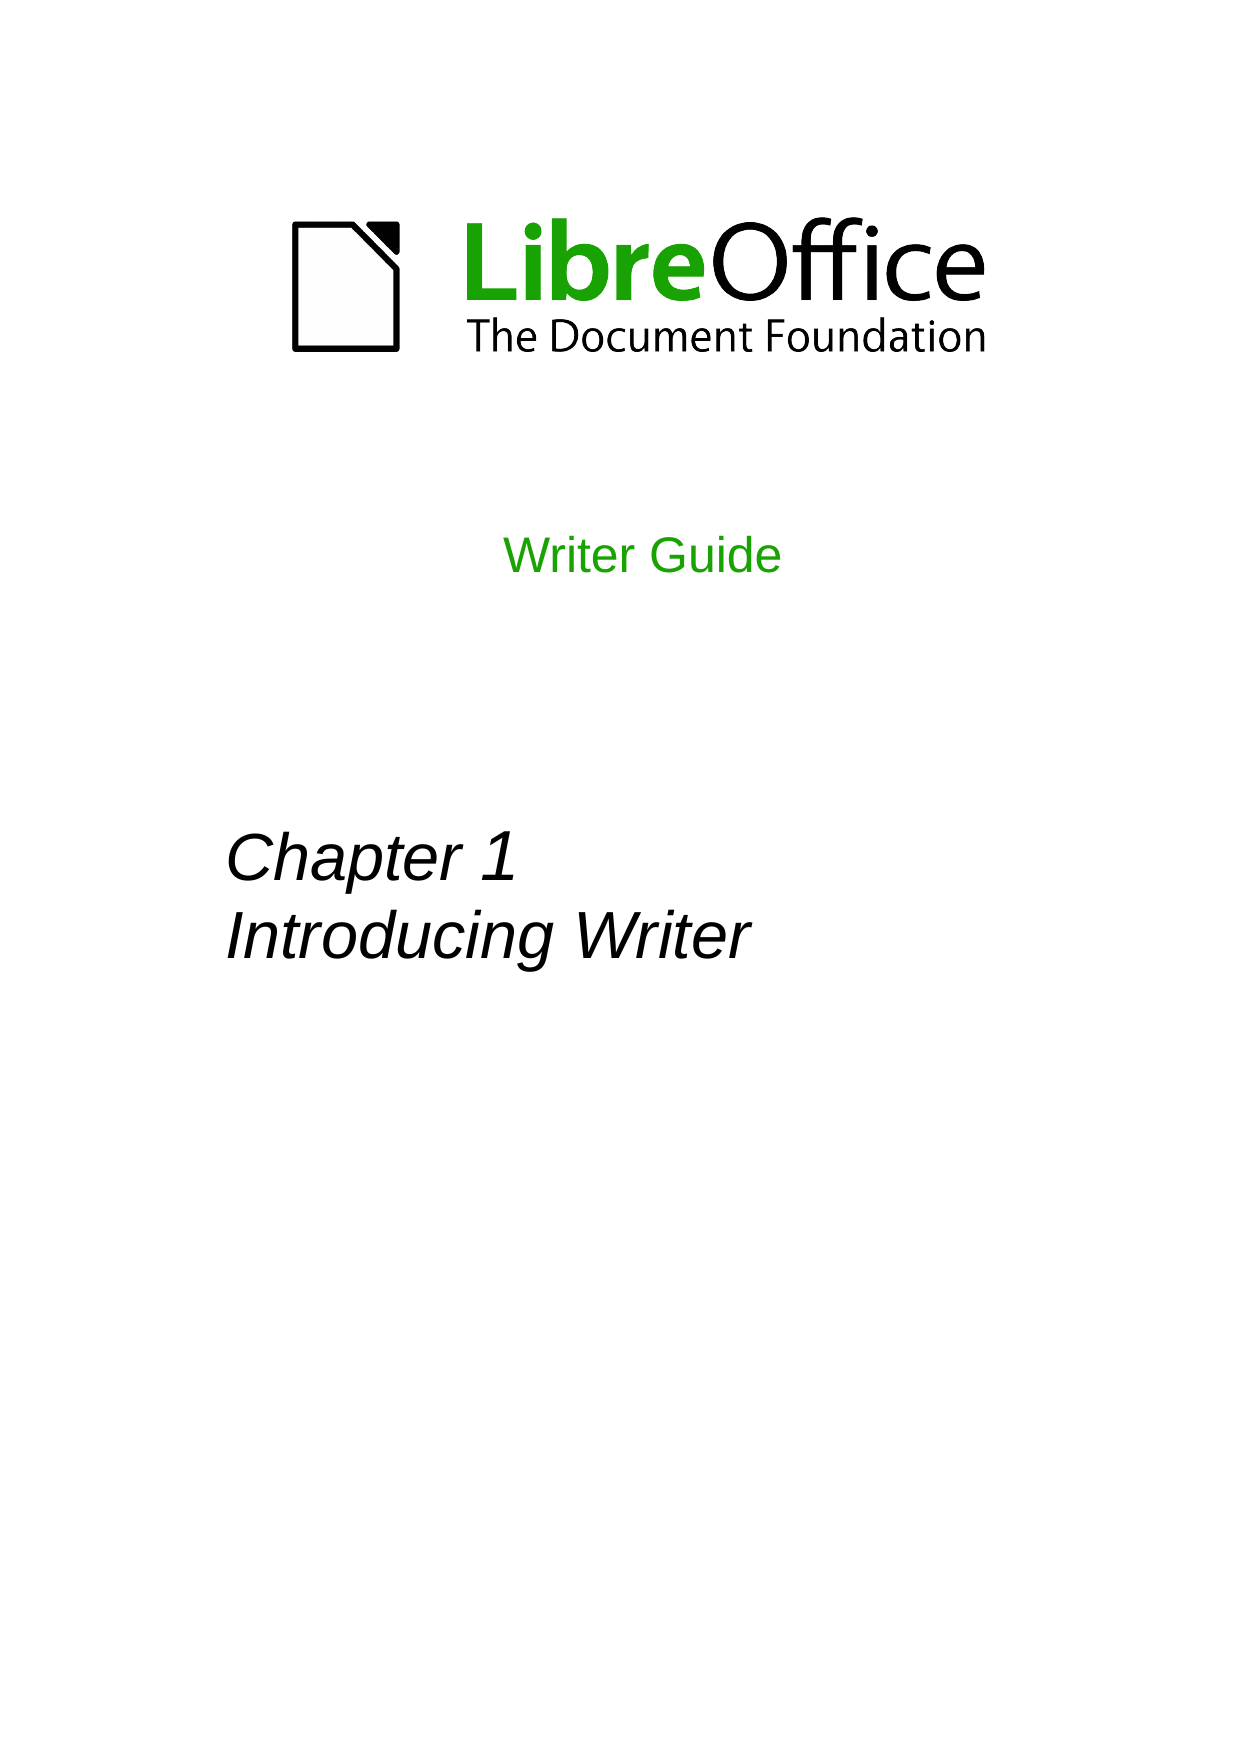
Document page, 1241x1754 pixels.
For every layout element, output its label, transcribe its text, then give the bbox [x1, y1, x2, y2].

text Writer Guide [188, 526, 1098, 583]
picture [250, 186, 1035, 387]
subtitle Chapter 1 Introducing Writer [188, 814, 1098, 972]
